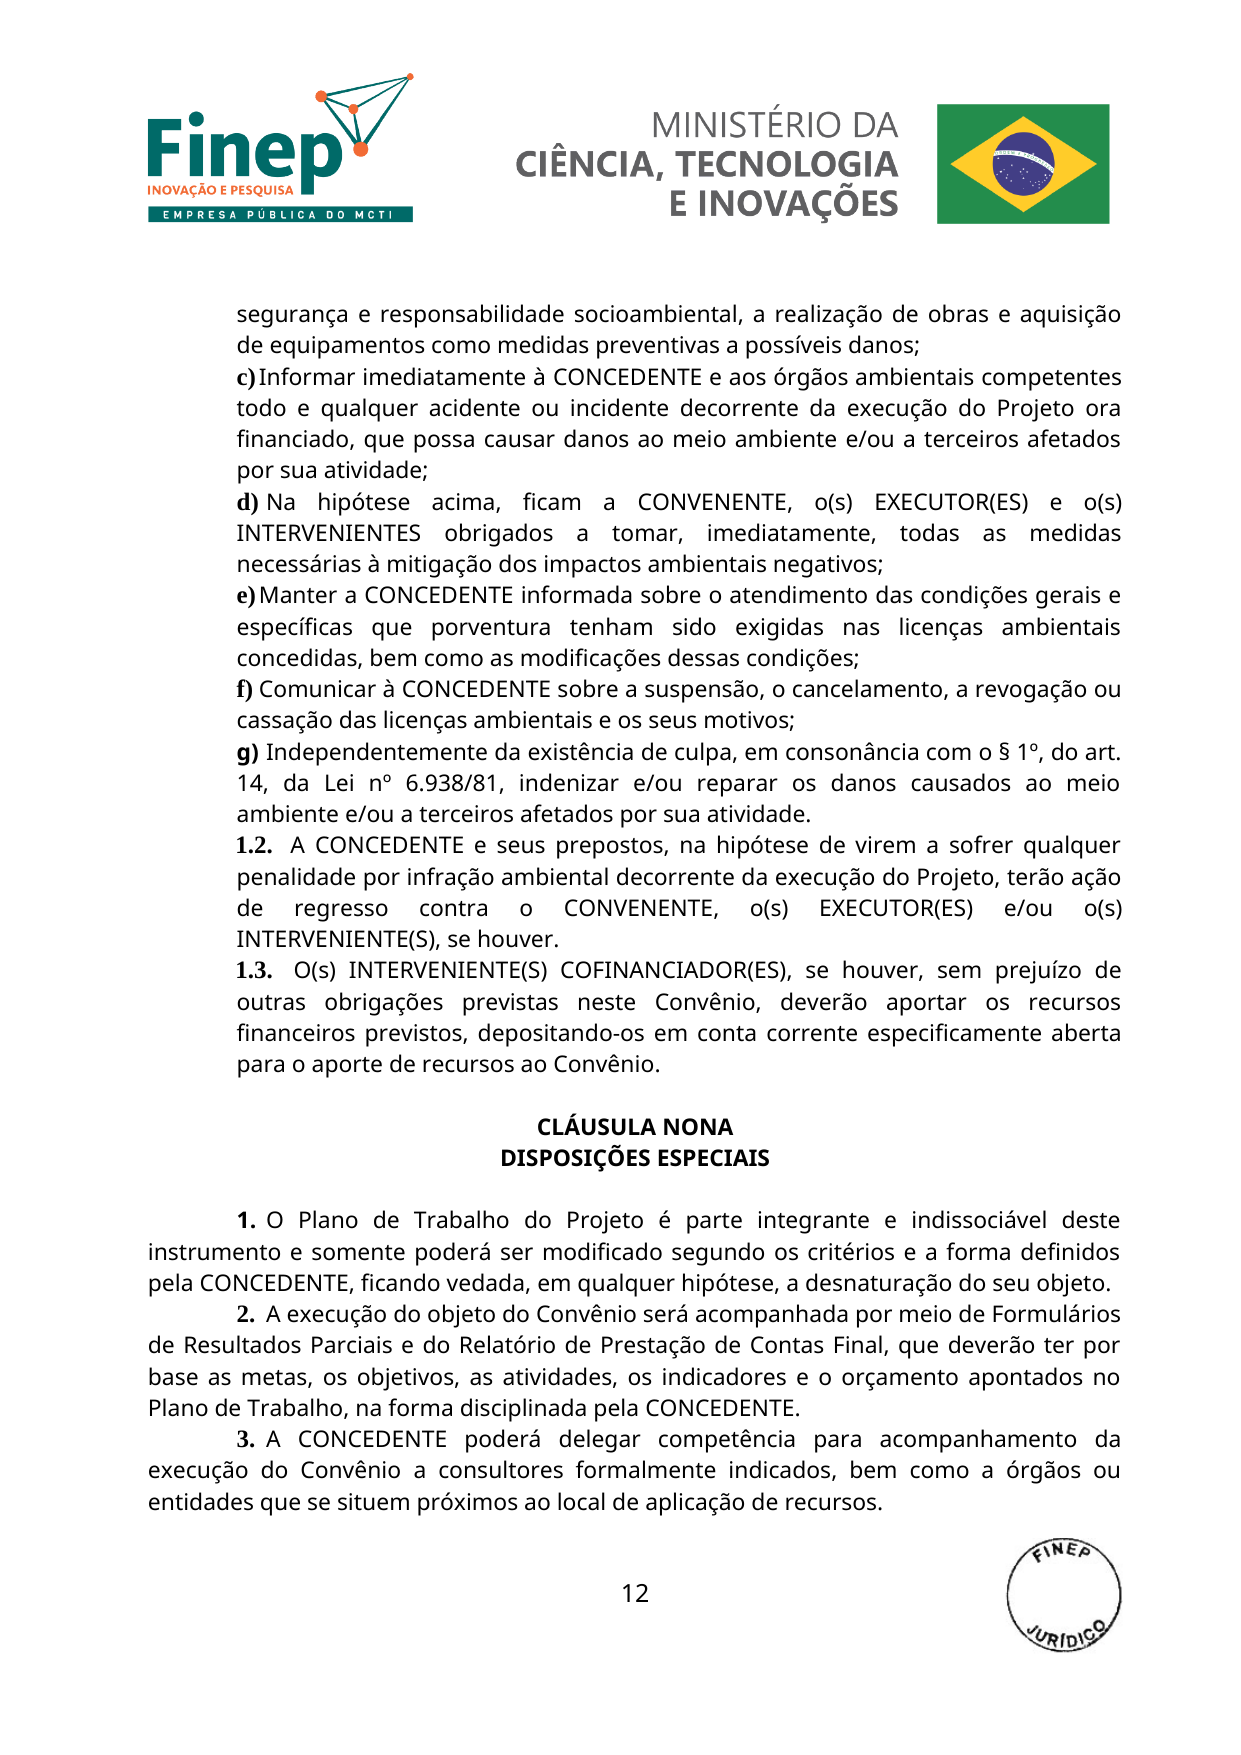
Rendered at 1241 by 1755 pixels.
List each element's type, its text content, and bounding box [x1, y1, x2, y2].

list O Plano de Trabalho do Projeto é parte integrante e indissociável deste instrumento e somente poderá ser modificado segundo os critérios e a forma definidos pela CONCEDENTE, ficando vedada, em qualquer hipótese, a desnaturação do seu objeto. [148, 1204, 1122, 1298]
list Comunicar à CONCEDENTE sobre a suspensão, o cancelamento, a revogação ou cassação das licenças ambientais e os seus motivos; [236, 673, 1122, 735]
list segurança e responsabilidade socioambiental, a realização de obras e aquisição de equipamentos como medidas preventivas a possíveis danos; [236, 298, 1122, 360]
list Informar imediatamente à CONCEDENTE e aos órgãos ambientais competentes todo e qualquer acidente ou incidente decorrente da execução do Projeto ora financiado, que possa causar danos ao meio ambiente e/ou a terceiros afetados por sua atividade; [236, 360, 1122, 485]
list Independentemente da existência de culpa, em consonância com o § 1º, do art. 14, da Lei nº 6.938/81, indenizar e/ou reparar os danos causados ao meio ambiente e/ou a terceiros afetados por sua atividade. [236, 735, 1122, 829]
list A CONCEDENTE poderá delegar competência para acompanhamento da execução do Convênio a consultores formalmente indicados, bem como a órgãos ou entidades que se situem próximos ao local de aplicação de recursos. [148, 1423, 1122, 1517]
list Manter a CONCEDENTE informada sobre o atendimento das condições gerais e específicas que porventura tenham sido exigidas nas licenças ambientais concedidas, bem como as modificações dessas condições; [236, 579, 1122, 673]
text CLÁUSULA NONA [148, 1110, 1122, 1142]
list A CONCEDENTE e seus prepostos, na hipótese de virem a sofrer qualquer penalidade por infração ambiental decorrente da execução do Projeto, terão ação de regresso contra o CONVENENTE, o(s) EXECUTOR(ES) e/ou o(s) INTERVENIENTE(S), se houver. [235, 829, 1122, 954]
text DISPOSIÇÕES ESPECIAIS [148, 1142, 1122, 1173]
list O(s) INTERVENIENTE(S) COFINANCIADOR(ES), se houver, sem prejuízo de outras obrigações previstas neste Convênio, deverão aportar os recursos financeiros previstos, depositando-os em conta corrente especificamente aberta para o aporte de recursos ao Convênio. [235, 954, 1122, 1079]
list A execução do objeto do Convênio será acompanhada por meio de Formulários de Resultados Parciais e do Relatório de Prestação de Contas Final, que deverão ter por base as metas, os objetivos, as atividades, os indicadores e o orçamento apontados no Plano de Trabalho, na forma disciplinada pela CONCEDENTE. [148, 1298, 1122, 1423]
list Na hipótese acima, ficam a CONVENENTE, o(s) EXECUTOR(ES) e o(s) INTERVENIENTES obrigados a tomar, imediatamente, todas as medidas necessárias à mitigação dos impactos ambientais negativos; [236, 485, 1122, 579]
